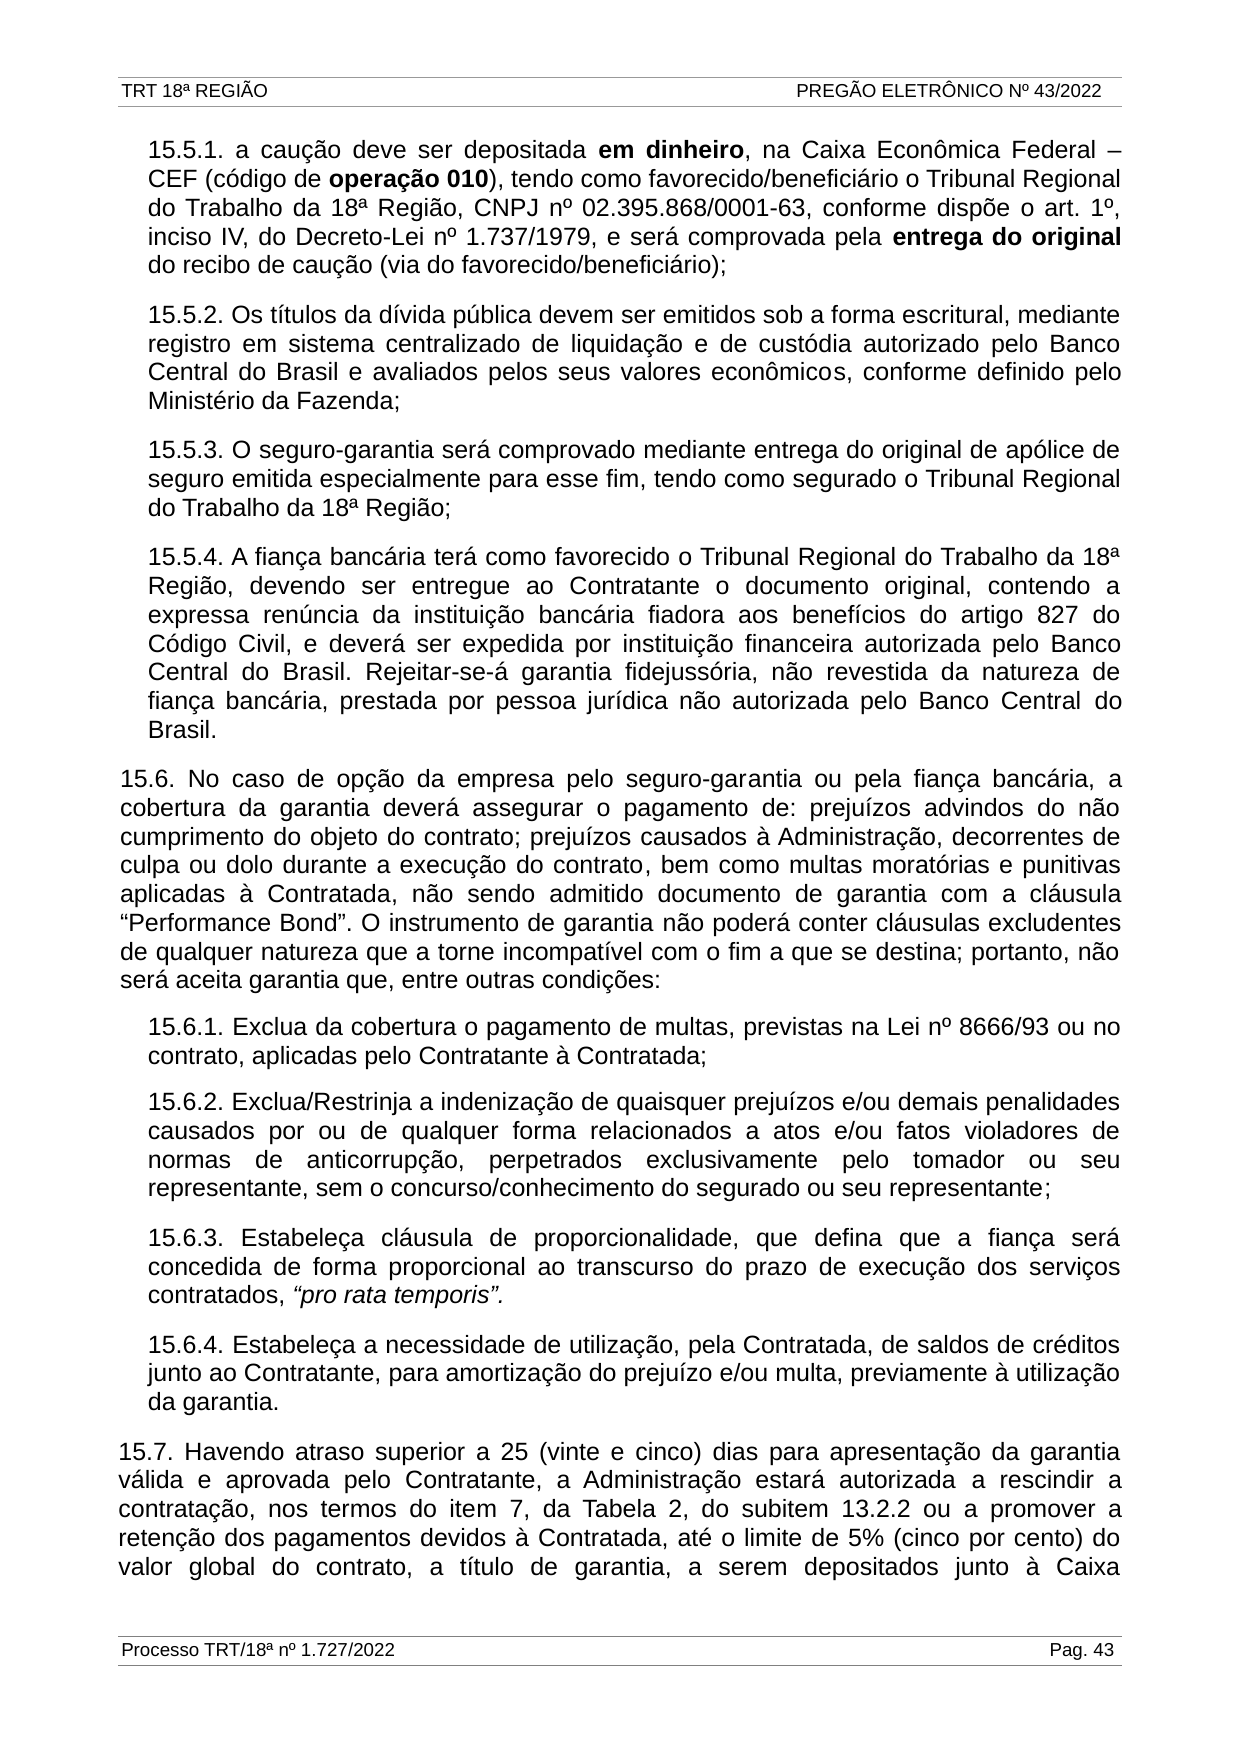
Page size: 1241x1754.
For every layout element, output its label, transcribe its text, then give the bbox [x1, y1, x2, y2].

text 15.6.2. Exclua/Restrinja a indenização de quaisquer prejuízos e/ou demais penalidades causados por ou de qualquer forma relacionados a atos e/ou fatos violadores de normas de anticorrupção, perpetrados exclusivamente pelo tomador ou seu representante, sem o concurso/conhecimento do segurado ou seu representante; [148, 1087, 1122, 1202]
text 15.5.2. Os títulos da dívida pública devem ser emitidos sob a forma escritural, mediante registro em sistema centralizado de liquidação e de custódia autorizado pelo Banco Central do Brasil e avaliados pelos seus valores econômicos, conforme definido pelo Ministério da Fazenda; [148, 300, 1122, 415]
text 15.5.3. O seguro-garantia será comprovado mediante entrega do original de apólice de seguro emitida especialmente para esse fim, tendo como segurado o Tribunal Regional do Trabalho da 18ª Região; [148, 436, 1122, 522]
text 15.5.4. A fiança bancária terá como favorecido o Tribunal Regional do Trabalho da 18ª Região, devendo ser entregue ao Contratante o documento original, contendo a expressa renúncia da instituição bancária fiadora aos benefícios do artigo 827 do Código Civil, e deverá ser expedida por instituição financeira autorizada pelo Banco Central do Brasil. Rejeitar-se-á garantia fidejussória, não revestida da natureza de fiança bancária, prestada por pessoa jurídica não autorizada pelo Banco Central do Brasil. [148, 542, 1122, 744]
text 15.5.1. a caução deve ser depositada em dinheiro, na Caixa Econômica Federal – CEF (código de operação 010), tendo como favorecido/beneficiário o Tribunal Regional do Trabalho da 18ª Região, CNPJ nº 02.395.868/0001-63, conforme dispõe o art. 1º, inciso IV, do Decreto-Lei nº 1.737/1979, e será comprovada pela entrega do original do recibo de caução (via do favorecido/beneficiário); [148, 136, 1122, 279]
text 15.6.1. Exclua da cobertura o pagamento de multas, previstas na Lei nº 8666/93 ou no contrato, aplicadas pelo Contratante à Contratada; [148, 1012, 1122, 1069]
text 15.7. Havendo atraso superior a 25 (vinte e cinco) dias para apresentação da garantia válida e aprovada pelo Contratante, a Administração estará autorizada a rescindir a contratação, nos termos do item 7, da Tabela 2, do subitem 13.2.2 ou a promover a retenção dos pagamentos devidos à Contratada, até o limite de 5% (cinco por cento) do valor global do contrato, a título de garantia, a serem depositados junto à Caixa [118, 1437, 1122, 1580]
text 15.6. No caso de opção da empresa pelo seguro-garantia ou pela fiança bancária, a cobertura da garantia deverá assegurar o pagamento de: prejuízos advindos do não cumprimento do objeto do contrato; prejuízos causados à Administração, decorrentes de culpa ou dolo durante a execução do contrato, bem como multas moratórias e punitivas aplicadas à Contratada, não sendo admitido documento de garantia com a cláusula “Performance Bond”. O instrumento de garantia não poderá conter cláusulas excludentes de qualquer natureza que a torne incompatível com o fim a que se destina; portanto, não será aceita garantia que, entre outras condições: [120, 764, 1122, 994]
text 15.6.3. Estabeleça cláusula de proporcionalidade, que defina que a fiança será concedida de forma proporcional ao transcurso do prazo de execução dos serviços contratados, “pro rata temporis”. [148, 1223, 1122, 1309]
text 15.6.4. Estabeleça a necessidade de utilização, pela Contratada, de saldos de créditos junto ao Contratante, para amortização do prejuízo e/ou multa, previamente à utilização da garantia. [148, 1330, 1122, 1416]
